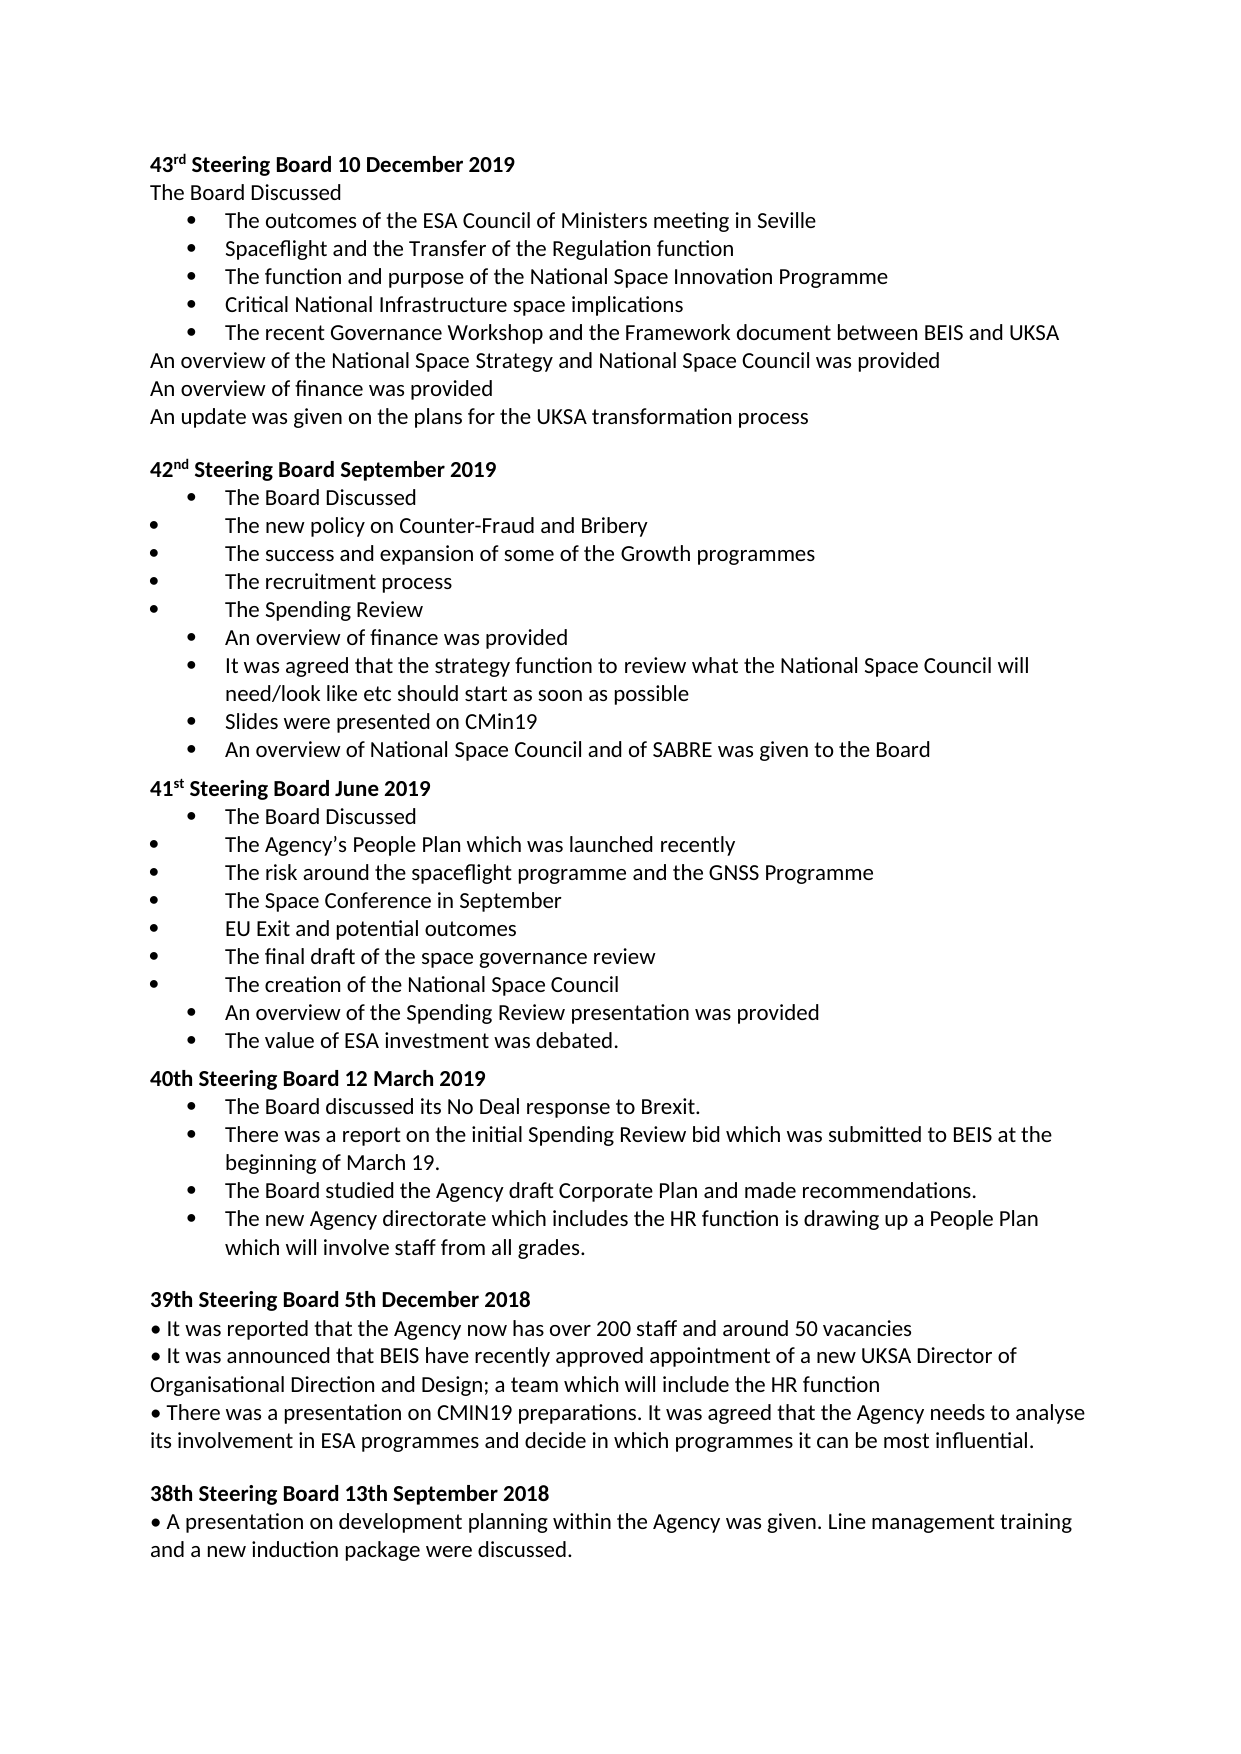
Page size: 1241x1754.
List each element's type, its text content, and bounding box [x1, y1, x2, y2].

list The value of ESA investment was debated. [187, 1026, 1090, 1054]
list The Spending Review [150, 595, 1090, 623]
list The success and expansion of some of the Growth programmes [150, 539, 1090, 567]
list An overview of the Spending Review presentation was provided [187, 998, 1090, 1026]
list The final draft of the space governance review [150, 942, 1090, 970]
list EU Exit and potential outcomes [150, 914, 1090, 942]
list The outcomes of the ESA Council of Ministers meeting in Seville [187, 206, 1090, 234]
text An update was given on the plans for the UKSA transformation process [150, 402, 1090, 430]
list The Board discussed its No Deal response to Brexit. [187, 1092, 1090, 1121]
text 41st Steering Board June 2019 [150, 774, 1090, 802]
text 43rd Steering Board 10 December 2019 [150, 150, 1090, 178]
text 40th Steering Board 12 March 2019 [150, 1064, 1090, 1092]
list The Agency’s People Plan which was launched recently [150, 830, 1090, 858]
list An overview of finance was provided [187, 623, 1090, 651]
list Critical National Infrastructure space implications [187, 290, 1090, 318]
list An overview of National Space Council and of SABRE was given to the Board [187, 735, 1090, 763]
list There was a report on the initial Spending Review bid which was submitted to BEIS at the beginning of March 19. [187, 1121, 1090, 1177]
list The function and purpose of the National Space Innovation Programme [187, 262, 1090, 290]
text 38th Steering Board 13th September 2018 [150, 1479, 1090, 1507]
list The Board Discussed [187, 483, 1090, 511]
text 42nd Steering Board September 2019 [150, 455, 1090, 483]
text An overview of the National Space Strategy and National Space Council was provided [150, 346, 1090, 374]
list The new Agency directorate which includes the HR function is drawing up a People Plan which will involve staff from all grades. [187, 1204, 1090, 1261]
list Spaceflight and the Transfer of the Regulation function [187, 234, 1090, 262]
list Slides were presented on CMin19 [187, 707, 1090, 735]
text • There was a presentation on CMIN19 preparations. It was agreed that the Agency needs to analyse its involvement in ESA programmes and decide in which programmes it can be most influential. [150, 1398, 1090, 1454]
list The Board Discussed [187, 802, 1090, 830]
text An overview of finance was provided [150, 374, 1090, 402]
list The new policy on Counter-Fraud and Bribery [150, 511, 1090, 539]
list The risk around the spaceflight programme and the GNSS Programme [150, 858, 1090, 886]
list The Space Conference in September [150, 886, 1090, 914]
text • It was announced that BEIS have recently approved appointment of a new UKSA Director of Organisational Direction and Design; a team which will include the HR function [150, 1342, 1090, 1398]
list The creation of the National Space Council [150, 970, 1090, 998]
list The recruitment process [150, 567, 1090, 595]
text • A presentation on development planning within the Agency was given. Line management training and a new induction package were discussed. [150, 1507, 1090, 1563]
text • It was reported that the Agency now has over 200 staff and around 50 vacancies [150, 1314, 1090, 1342]
text The Board Discussed [150, 178, 1090, 206]
text 39th Steering Board 5th December 2018 [150, 1286, 1090, 1314]
list The recent Governance Workshop and the Framework document between BEIS and UKSA [187, 318, 1090, 346]
list It was agreed that the strategy function to review what the National Space Council will need/look like etc should start as soon as possible [187, 651, 1090, 707]
list The Board studied the Agency draft Corporate Plan and made recommendations. [187, 1177, 1090, 1204]
